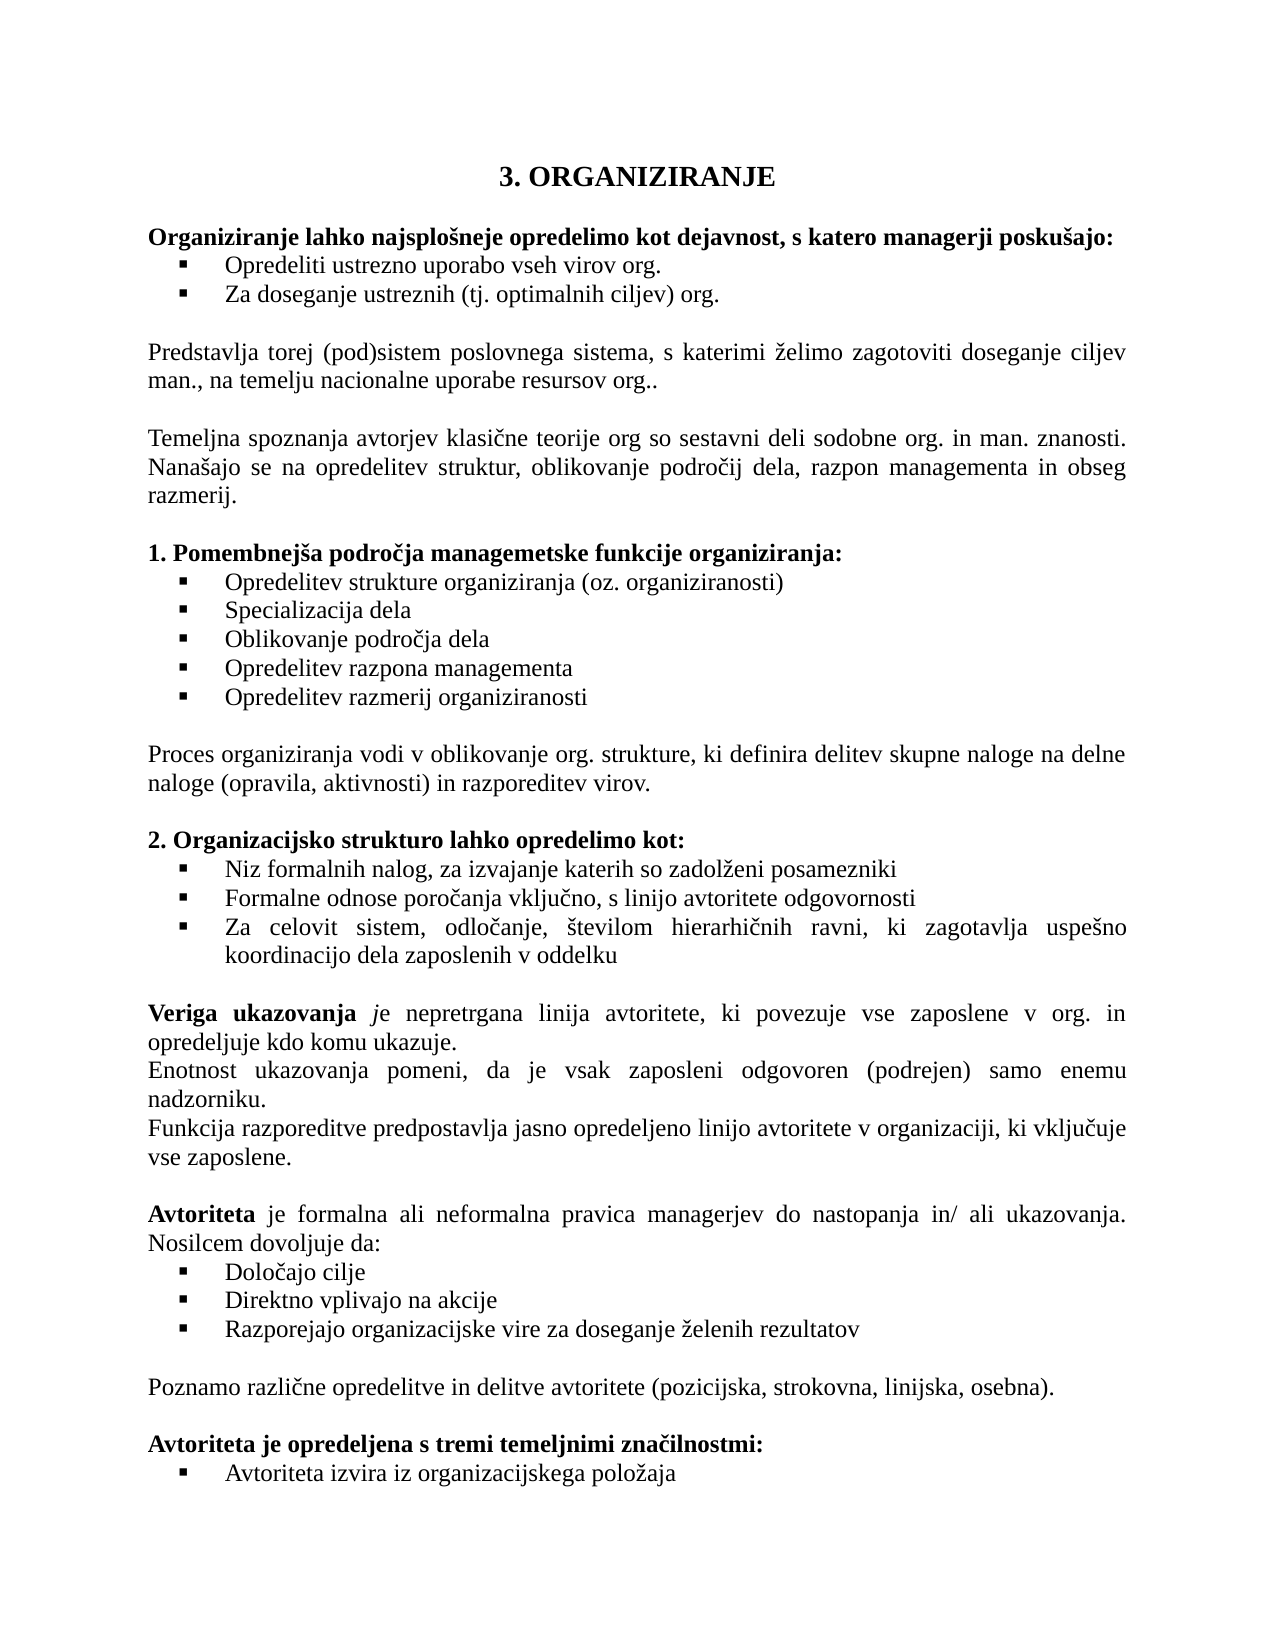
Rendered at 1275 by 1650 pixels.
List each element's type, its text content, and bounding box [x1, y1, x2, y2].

text Organiziranje lahko najsplošneje opredelimo kot dejavnost, s katero managerji poskušajo: [148, 222, 1127, 250]
list Razporejajo organizacijske vire za doseganje želenih rezultatov [177, 1314, 1127, 1343]
list Opredelitev razpona managementa [177, 653, 1127, 682]
list Niz formalnih nalog, za izvajanje katerih so zadolženi posamezniki [177, 854, 1127, 883]
list Opredelitev razmerij organiziranosti [177, 682, 1127, 710]
text Proces organiziranja vodi v oblikovanje org. strukture, ki definira delitev skupne naloge na delne naloge (opravila, aktivnosti) in razporeditev virov. [148, 739, 1127, 797]
text Avtoriteta je opredeljena s tremi temeljnimi značilnostmi: [148, 1429, 1127, 1458]
list Za doseganje ustreznih (tj. optimalnih ciljev) org. [177, 279, 1127, 308]
list Oblikovanje področja dela [177, 624, 1127, 653]
subtitle 3. ORGANIZIRANJE [148, 159, 1127, 193]
list Avtoriteta izvira iz organizacijskega položaja [177, 1458, 1127, 1487]
list Specializacija dela [177, 595, 1127, 624]
text Enotnost ukazovanja pomeni, da je vsak zaposleni odgovoren (podrejen) samo enemu nadzorniku. [148, 1055, 1127, 1113]
text Avtoriteta je formalna ali neformalna pravica managerjev do nastopanja in/ ali ukazovanja. Nosilcem dovoljuje da: [148, 1199, 1127, 1257]
text Temeljna spoznanja avtorjev klasične teorije org so sestavni deli sodobne org. in man. znanosti. Nanašajo se na opredelitev struktur, oblikovanje področij dela, razpon managementa in obseg razmerij. [148, 423, 1127, 509]
text Veriga ukazovanja je nepretrgana linija avtoritete, ki povezuje vse zaposlene v org. in opredeljuje kdo komu ukazuje. [148, 998, 1127, 1055]
text Poznamo različne opredelitve in delitve avtoritete (pozicijska, strokovna, linijska, osebna). [148, 1372, 1127, 1400]
list Formalne odnose poročanja vključno, s linijo avtoritete odgovornosti [177, 883, 1127, 912]
text Funkcija razporeditve predpostavlja jasno opredeljeno linijo avtoritete v organizaciji, ki vključuje vse zaposlene. [148, 1113, 1127, 1170]
list Direktno vplivajo na akcije [177, 1285, 1127, 1314]
list Opredelitev strukture organiziranja (oz. organiziranosti) [177, 567, 1127, 595]
text Predstavlja torej (pod)sistem poslovnega sistema, s katerimi želimo zagotoviti doseganje ciljev man., na temelju nacionalne uporabe resursov org.. [148, 337, 1127, 394]
list Za celovit sistem, odločanje, številom hierarhičnih ravni, ki zagotavlja uspešno koordinacijo dela zaposlenih v oddelku [177, 912, 1127, 969]
list Določajo cilje [177, 1257, 1127, 1285]
list Opredeliti ustrezno uporabo vseh virov org. [177, 250, 1127, 279]
text 2. Organizacijsko strukturo lahko opredelimo kot: [148, 825, 1127, 854]
text 1. Pomembnejša področja managemetske funkcije organiziranja: [148, 538, 1127, 567]
